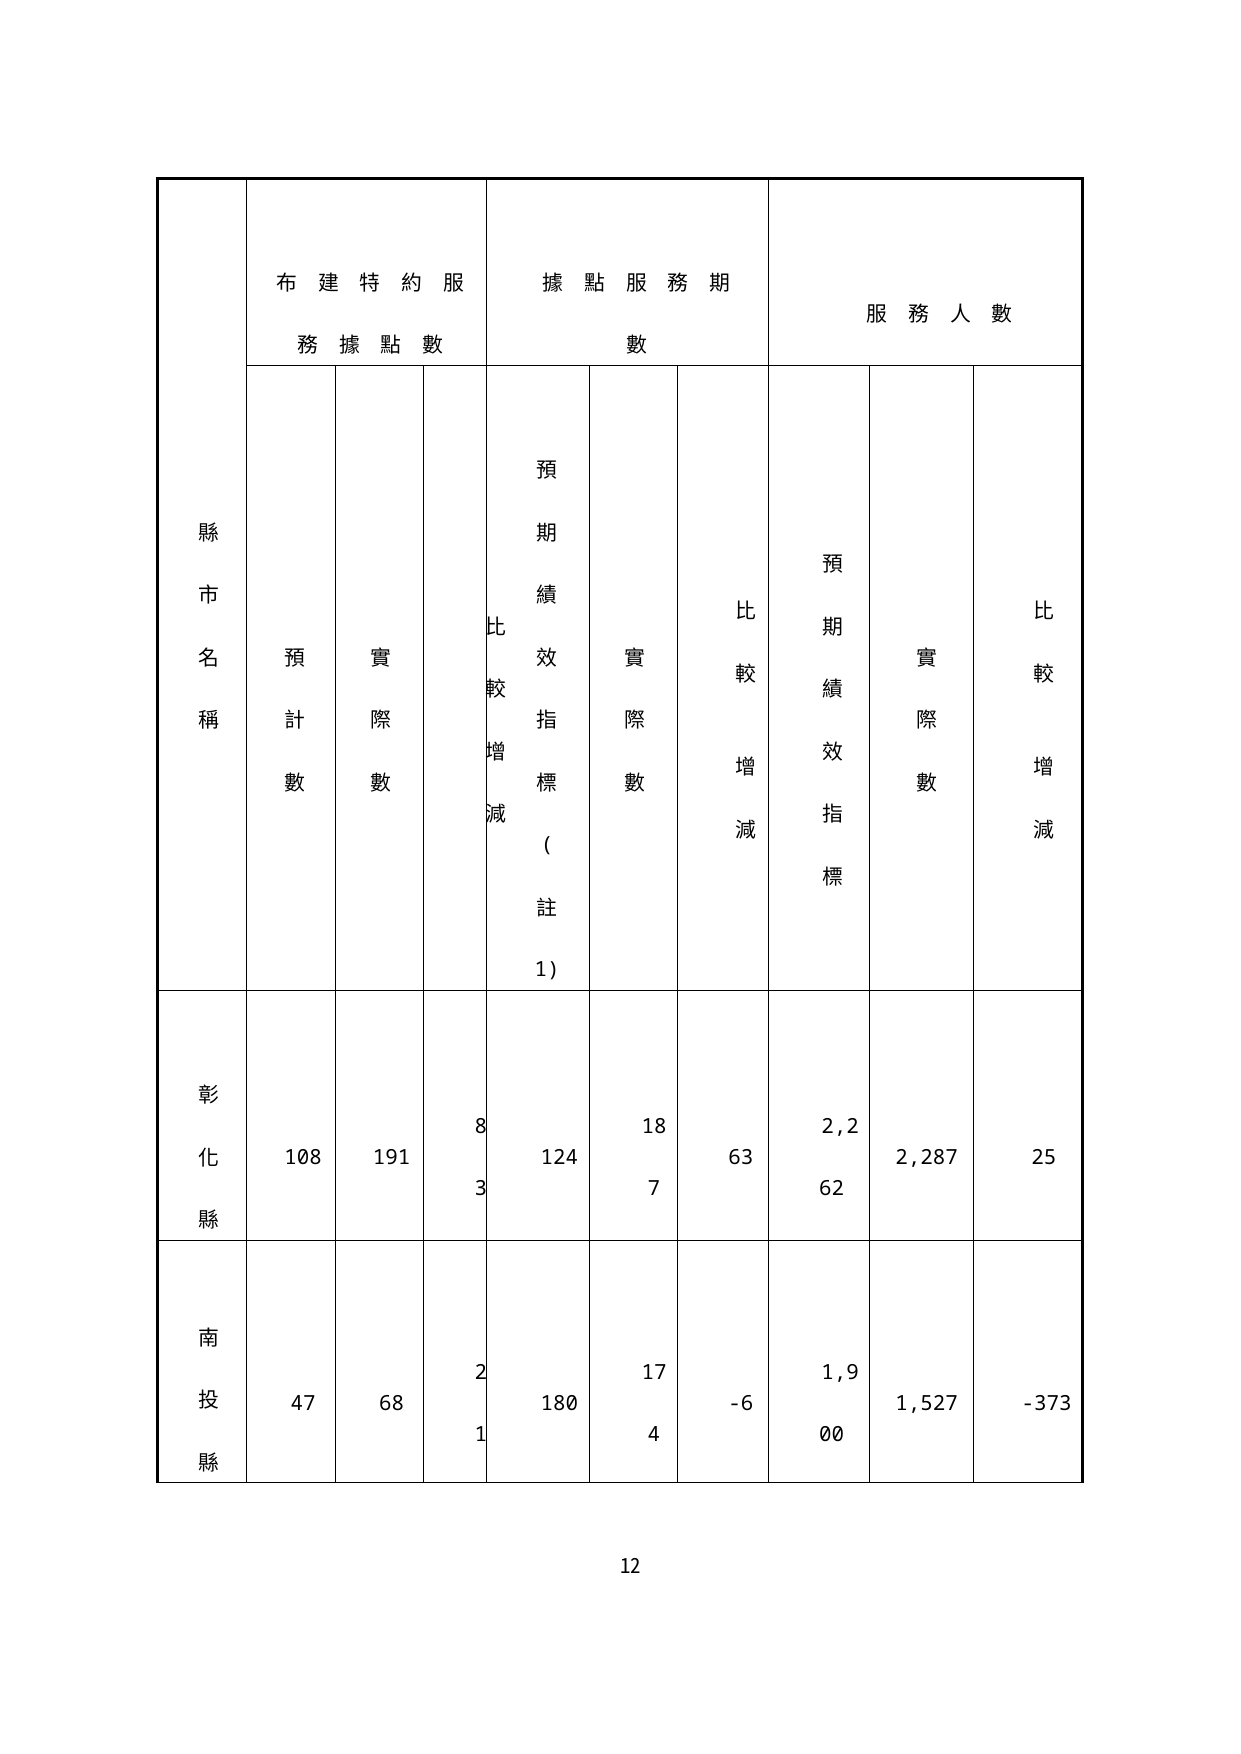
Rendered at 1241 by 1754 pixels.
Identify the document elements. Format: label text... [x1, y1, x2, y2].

table_header 據點服務期數 [487, 180, 768, 365]
table_cell 預計數 [247, 366, 335, 990]
table_header 布建特約服務據點數 [247, 180, 486, 365]
table_cell 實際數 [870, 366, 973, 990]
table_cell 1,527 [870, 1241, 973, 1482]
table_header 縣市名稱 [159, 180, 246, 990]
table_cell 預期績效指標 (註1) [487, 366, 589, 990]
table_cell -373 [974, 1241, 1081, 1482]
table_cell 比較增減 [424, 366, 486, 990]
table_cell 彰化縣 [159, 991, 246, 1240]
table_cell 1,900 [769, 1241, 869, 1482]
table_cell 108 [247, 991, 335, 1240]
table_cell 124 [487, 991, 589, 1240]
table_cell 21 [424, 1241, 486, 1482]
table_cell 2,262 [769, 991, 869, 1240]
table_cell 191 [336, 991, 423, 1240]
table_cell 187 [590, 991, 677, 1240]
table_cell 63 [678, 991, 768, 1240]
table_cell 47 [247, 1241, 335, 1482]
table_cell 180 [487, 1241, 589, 1482]
table_cell 南投縣 [159, 1241, 246, 1482]
table_cell 174 [590, 1241, 677, 1482]
table_cell 預期績效指標 [769, 366, 869, 990]
table_cell 2,287 [870, 991, 973, 1240]
table_cell -6 [678, 1241, 768, 1482]
table_cell 實際數 [336, 366, 423, 990]
table_header 服務人數 [769, 180, 1081, 365]
table_cell 比較 增減 [678, 366, 768, 990]
table_cell 25 [974, 991, 1081, 1240]
table_cell 68 [336, 1241, 423, 1482]
table_cell 比較 增減 [974, 366, 1081, 990]
table_cell 實際數 [590, 366, 677, 990]
table_cell 83 [424, 991, 486, 1240]
